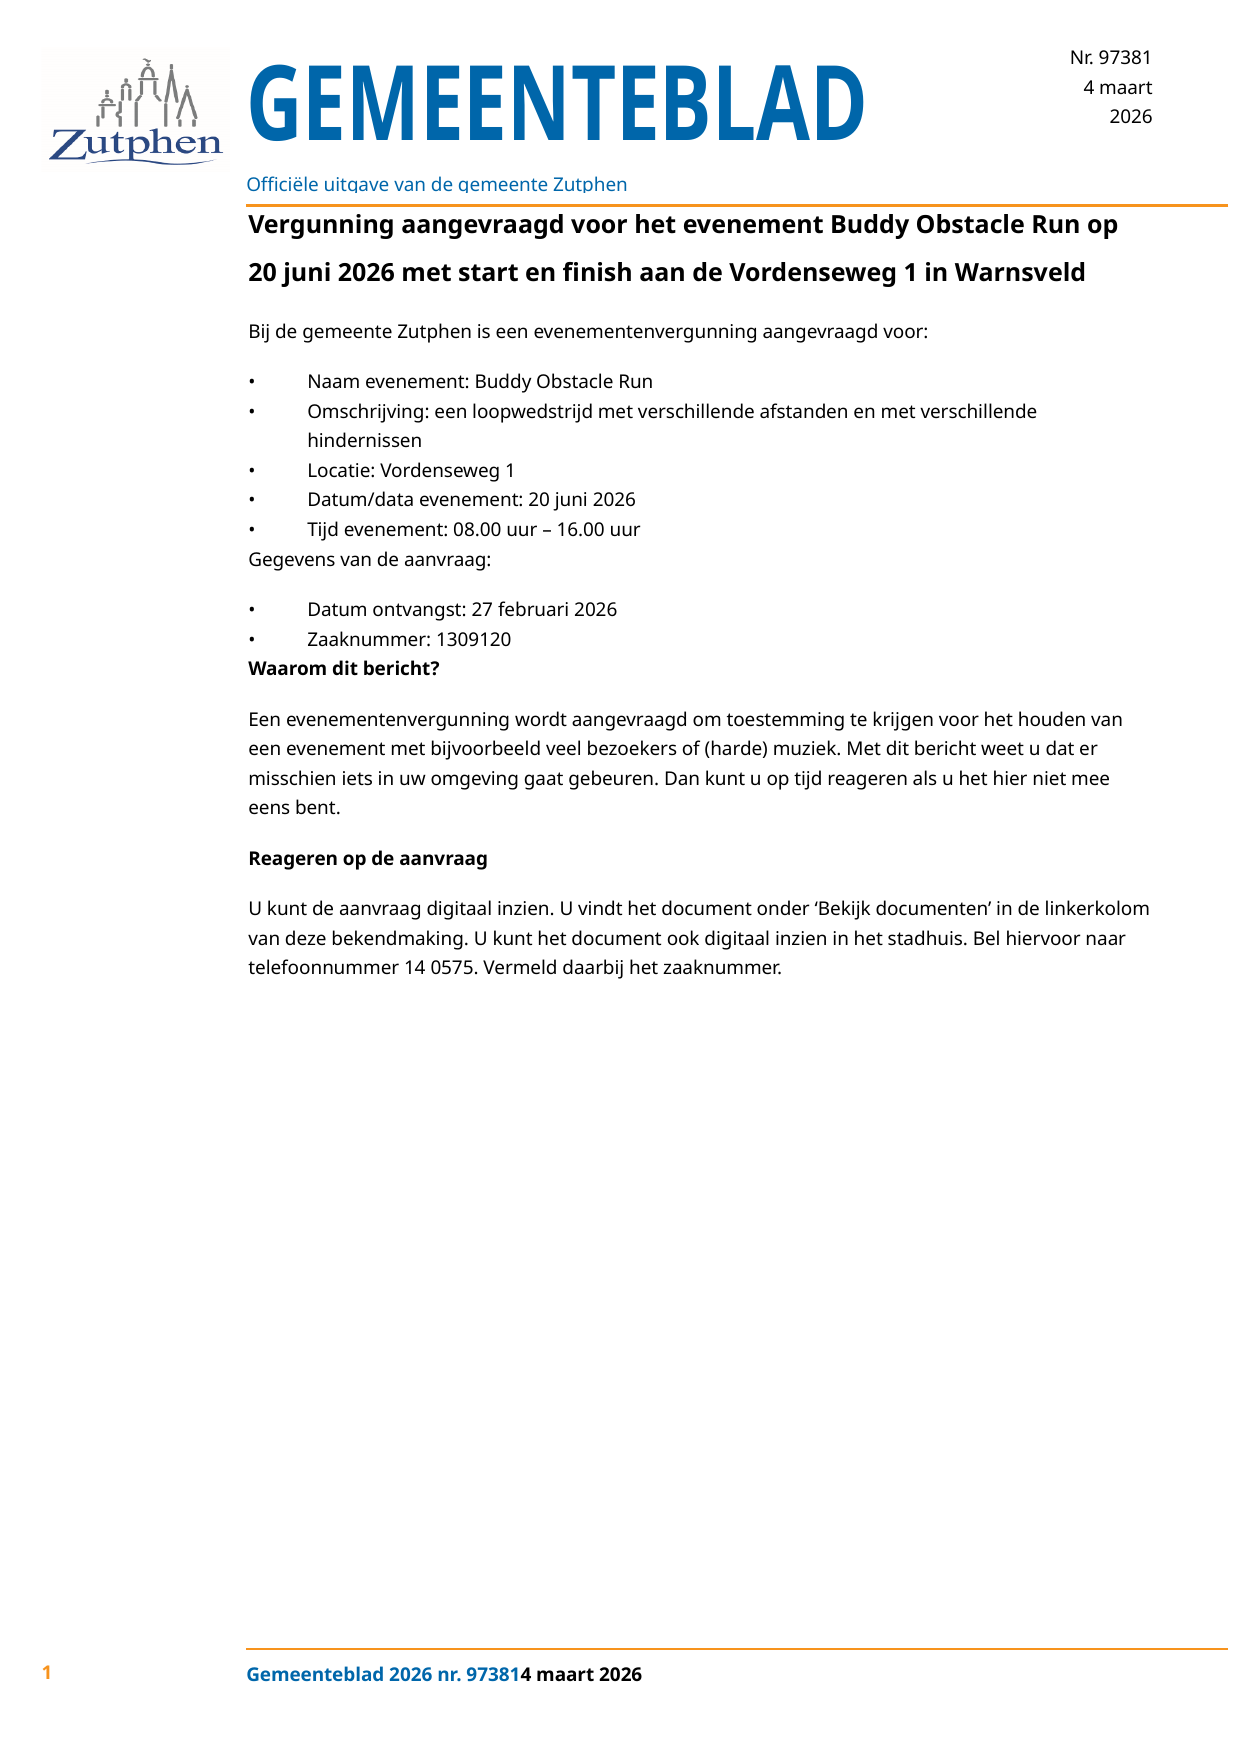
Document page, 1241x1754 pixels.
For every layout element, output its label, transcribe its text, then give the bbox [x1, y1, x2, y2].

text Reageren op de aanvraag [248, 845, 1152, 871]
list Naam evenement: Buddy Obstacle Run [248, 368, 1152, 394]
list Omschrijving: een loopwedstrijd met verschillende afstanden en met verschillende hindernissen [248, 398, 1152, 453]
text Waarom dit bericht? [248, 655, 1152, 681]
text U kunt de aanvraag digitaal inzien. U vindt het document onder ‘Bekijk documenten’ in de linkerkolom van deze bekendmaking. U kunt het document ook digitaal inzien in het stadhuis. Bel hiervoor naar telefoonnummer 14 0575. Vermeld daarbij het zaaknummer. [248, 895, 1152, 980]
list Datum ontvangst: 27 februari 2026 [248, 596, 1152, 622]
text Bij de gemeente Zutphen is een evenementenvergunning aangevraagd voor: [248, 318, 1152, 344]
picture [41, 47, 231, 172]
text Vergunning aangevraagd voor het evenement Buddy Obstacle Run op 20 juni 2026 met start en finish aan de Vordenseweg 1 in Warnsveld [248, 207, 1152, 288]
text Gegevens van de aanvraag: [248, 546, 1152, 572]
list Tijd evenement: 08.00 uur – 16.00 uur [248, 516, 1152, 542]
list Zaaknummer: 1309120 [248, 626, 1152, 652]
text Een evenementenvergunning wordt aangevraagd om toestemming te krijgen voor het houden van een evenement met bijvoorbeeld veel bezoekers of (harde) muziek. Met dit bericht weet u dat er misschien iets in uw omgeving gaat gebeuren. Dan kunt u op tijd reageren als u het hier niet mee eens bent. [248, 706, 1152, 820]
list Locatie: Vordenseweg 1 [248, 457, 1152, 483]
list Datum/data evenement: 20 juni 2026 [248, 487, 1152, 512]
